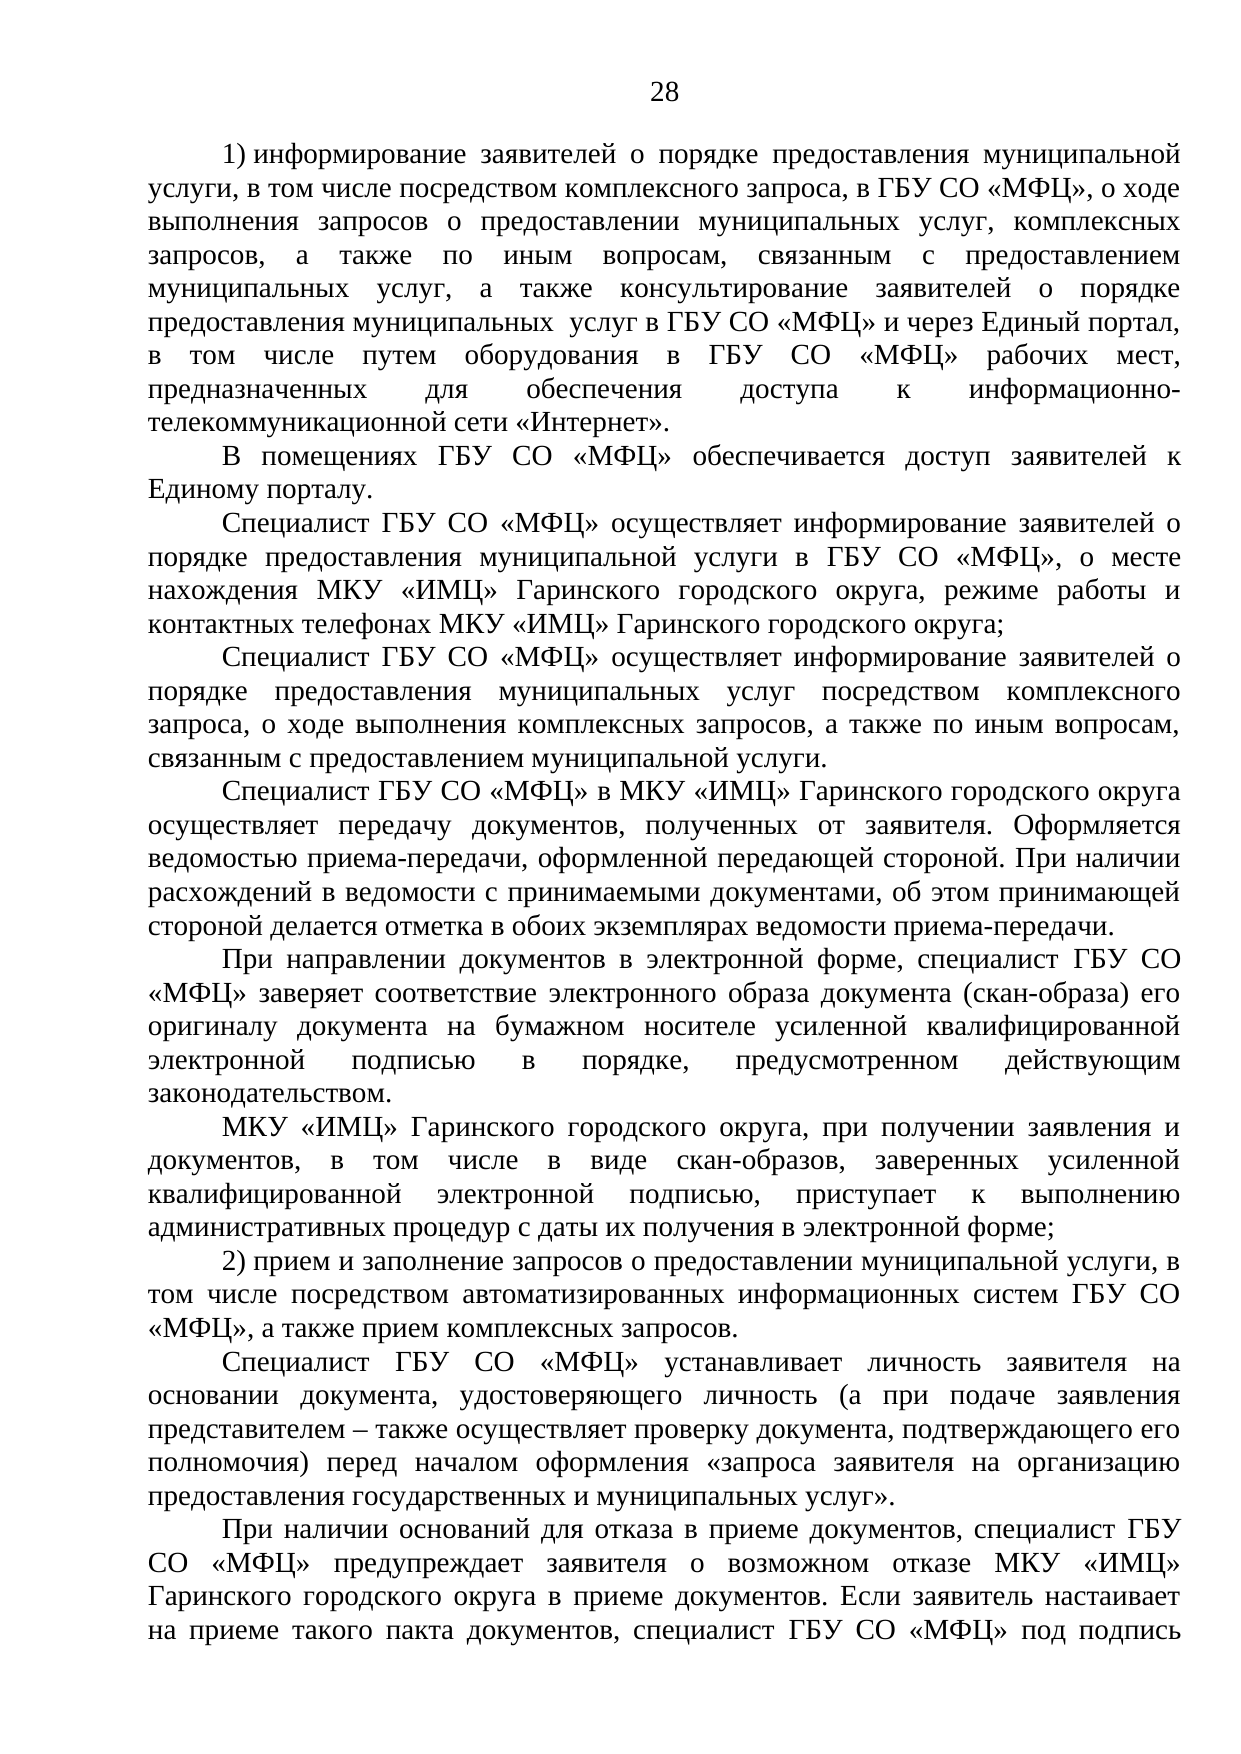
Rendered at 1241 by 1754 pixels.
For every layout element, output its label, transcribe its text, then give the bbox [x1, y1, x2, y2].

text При наличии оснований для отказа в приеме документов, специалист ГБУ СО «МФЦ» предупреждает заявителя о возможном отказе МКУ «ИМЦ» Гаринского городского округа в приеме документов. Если заявитель настаивает на приеме такого пакта документов, специалист ГБУ СО «МФЦ» под подпись [148, 1511, 1181, 1646]
text Специалист ГБУ СО «МФЦ» в МКУ «ИМЦ» Гаринского городского округа осуществляет передачу документов, полученных от заявителя. Оформляется ведомостью приема-передачи, оформленной передающей стороной. При наличии расхождений в ведомости с принимаемыми документами, об этом принимающей стороной делается отметка в обоих экземплярах ведомости приема-передачи. [148, 773, 1181, 941]
text 1) информирование заявителей о порядке предоставления муниципальной услуги, в том числе посредством комплексного запроса, в ГБУ СО «МФЦ», о ходе выполнения запросов о предоставлении муниципальных услуг, комплексных запросов, а также по иным вопросам, связанным с предоставлением муниципальных услуг, а также консультирование заявителей о порядке предоставления муниципальных услуг в ГБУ СО «МФЦ» и через Единый портал, в том числе путем оборудования в ГБУ СО «МФЦ» рабочих мест, предназначенных для обеспечения доступа к информационно-телекоммуникационной сети «Интернет». [148, 136, 1181, 438]
text Специалист ГБУ СО «МФЦ» осуществляет информирование заявителей о порядке предоставления муниципальной услуги в ГБУ СО «МФЦ», о месте нахождения МКУ «ИМЦ» Гаринского городского округа, режиме работы и контактных телефонах МКУ «ИМЦ» Гаринского городского округа; [148, 505, 1181, 639]
text Специалист ГБУ СО «МФЦ» устанавливает личность заявителя на основании документа, удостоверяющего личность (а при подаче заявления представителем – также осуществляет проверку документа, подтверждающего его полномочия) перед началом оформления «запроса заявителя на организацию предоставления государственных и муниципальных услуг». [148, 1344, 1181, 1511]
text В помещениях ГБУ СО «МФЦ» обеспечивается доступ заявителей к Единому порталу. [148, 438, 1181, 505]
text Специалист ГБУ СО «МФЦ» осуществляет информирование заявителей о порядке предоставления муниципальных услуг посредством комплексного запроса, о ходе выполнения комплексных запросов, а также по иным вопросам, связанным с предоставлением муниципальной услуги. [148, 639, 1181, 773]
text При направлении документов в электронной форме, специалист ГБУ СО «МФЦ» заверяет соответствие электронного образа документа (скан-образа) его оригиналу документа на бумажном носителе усиленной квалифицированной электронной подписью в порядке, предусмотренном действующим законодательством. [148, 941, 1181, 1109]
text МКУ «ИМЦ» Гаринского городского округа, при получении заявления и документов, в том числе в виде скан-образов, заверенных усиленной квалифицированной электронной подписью, приступает к выполнению административных процедур с даты их получения в электронной форме; [148, 1109, 1181, 1243]
text 2) прием и заполнение запросов о предоставлении муниципальной услуги, в том числе посредством автоматизированных информационных систем ГБУ СО «МФЦ», а также прием комплексных запросов. [148, 1243, 1181, 1344]
